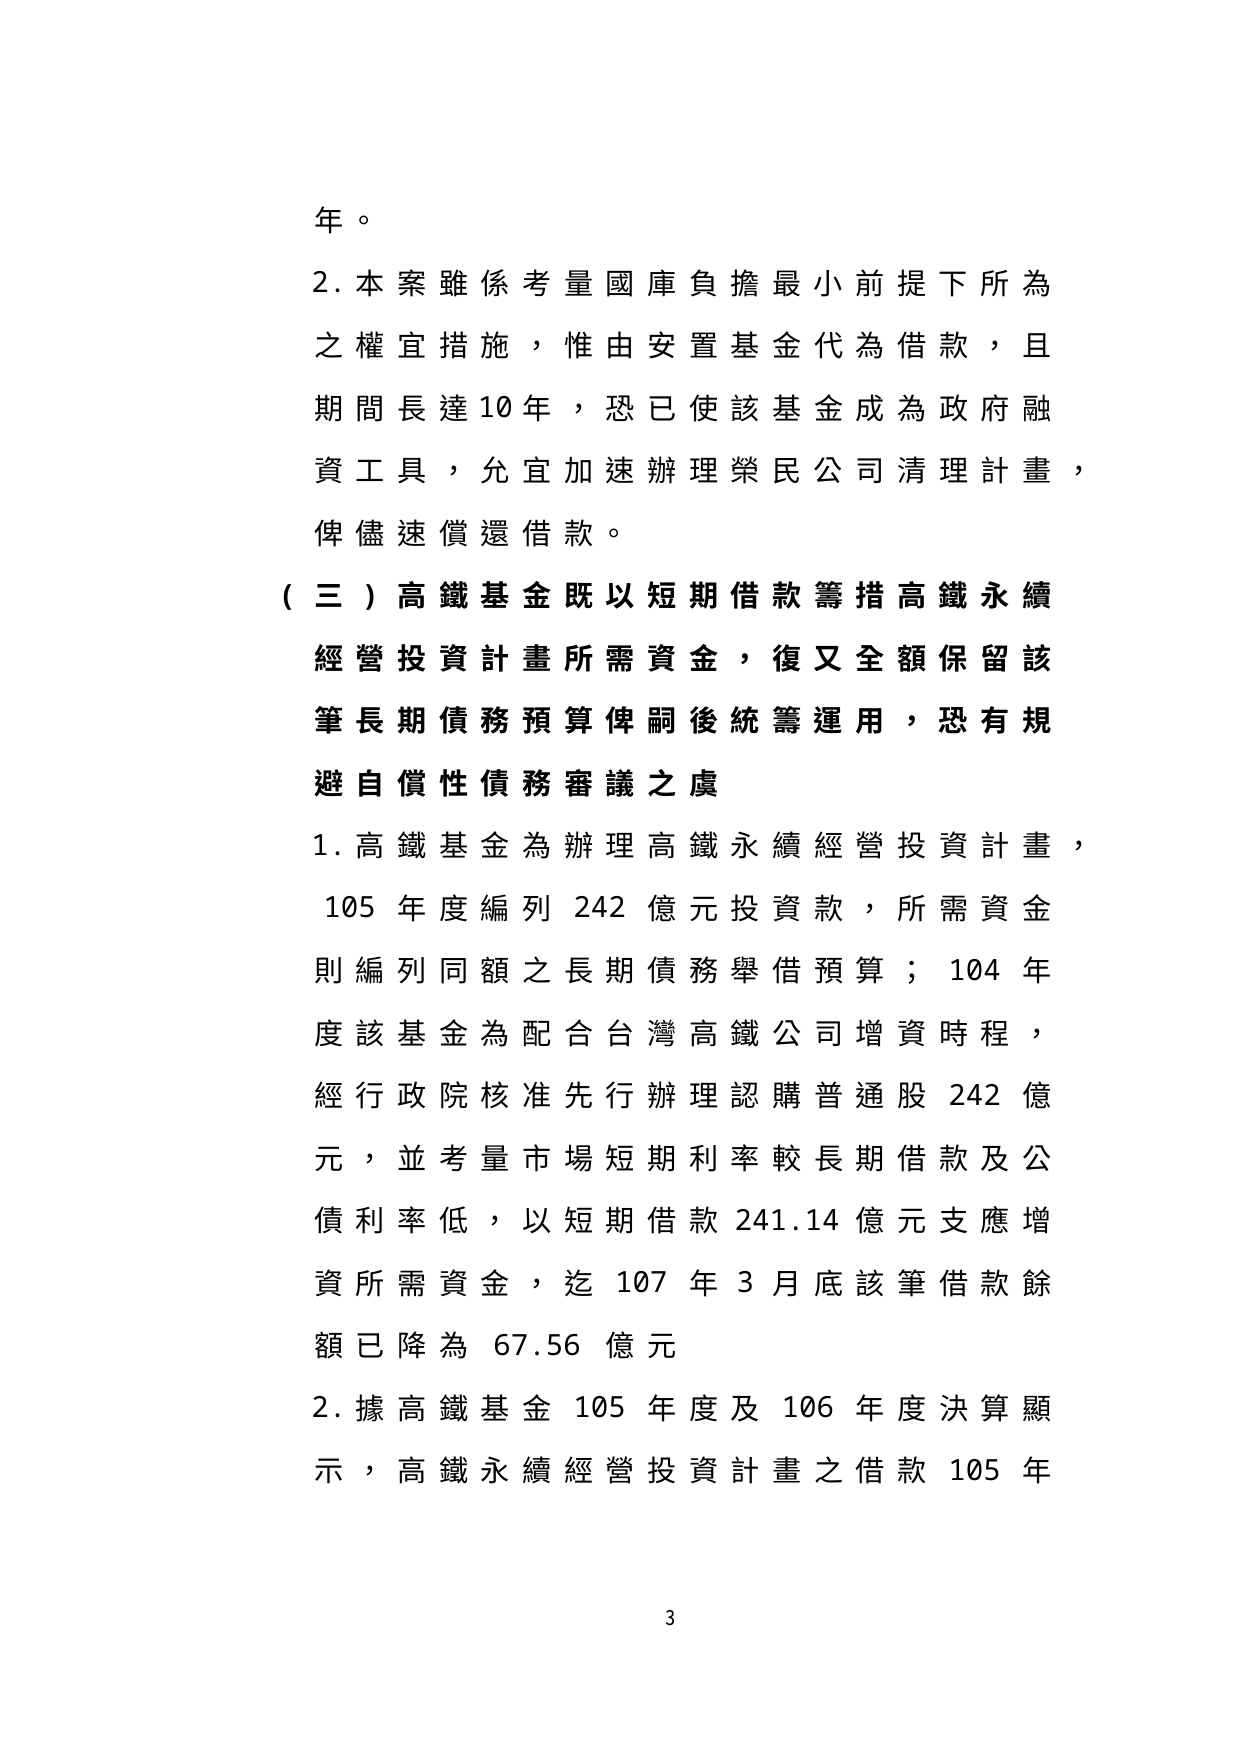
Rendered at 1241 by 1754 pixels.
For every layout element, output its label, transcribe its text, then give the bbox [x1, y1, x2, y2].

text 2.本案雖係考量國庫負擔最小前提下所為之權宜措施，惟由安置基金代為借款，且期間長達10年，恐已使該基金成為政府融資工具，允宜加速辦理榮民公司清理計畫，俾儘速償還借款。 [271, 240, 1058, 552]
text (三)高鐵基金既以短期借款籌措高鐵永續經營投資計畫所需資金，復又全額保留該筆長期債務預算俾嗣後統籌運用，恐有規避自償性債務審議之虞 [242, 552, 1058, 802]
text 年。 [271, 177, 1058, 240]
text 1.高鐵基金為辦理高鐵永續經營投資計畫，105年度編列242億元投資款，所需資金則編列同額之長期債務舉借預算；104年度該基金為配合台灣高鐵公司增資時程，經行政院核准先行辦理認購普通股242億元，並考量市場短期利率較長期借款及公債利率低，以短期借款241.14億元支應增資所需資金，迄107年3月底該筆借款餘額已降為67.56億元 [271, 802, 1058, 1365]
text 2.據高鐵基金105年度及106年度決算顯示，高鐵永續經營投資計畫之借款105年 [271, 1365, 1058, 1490]
